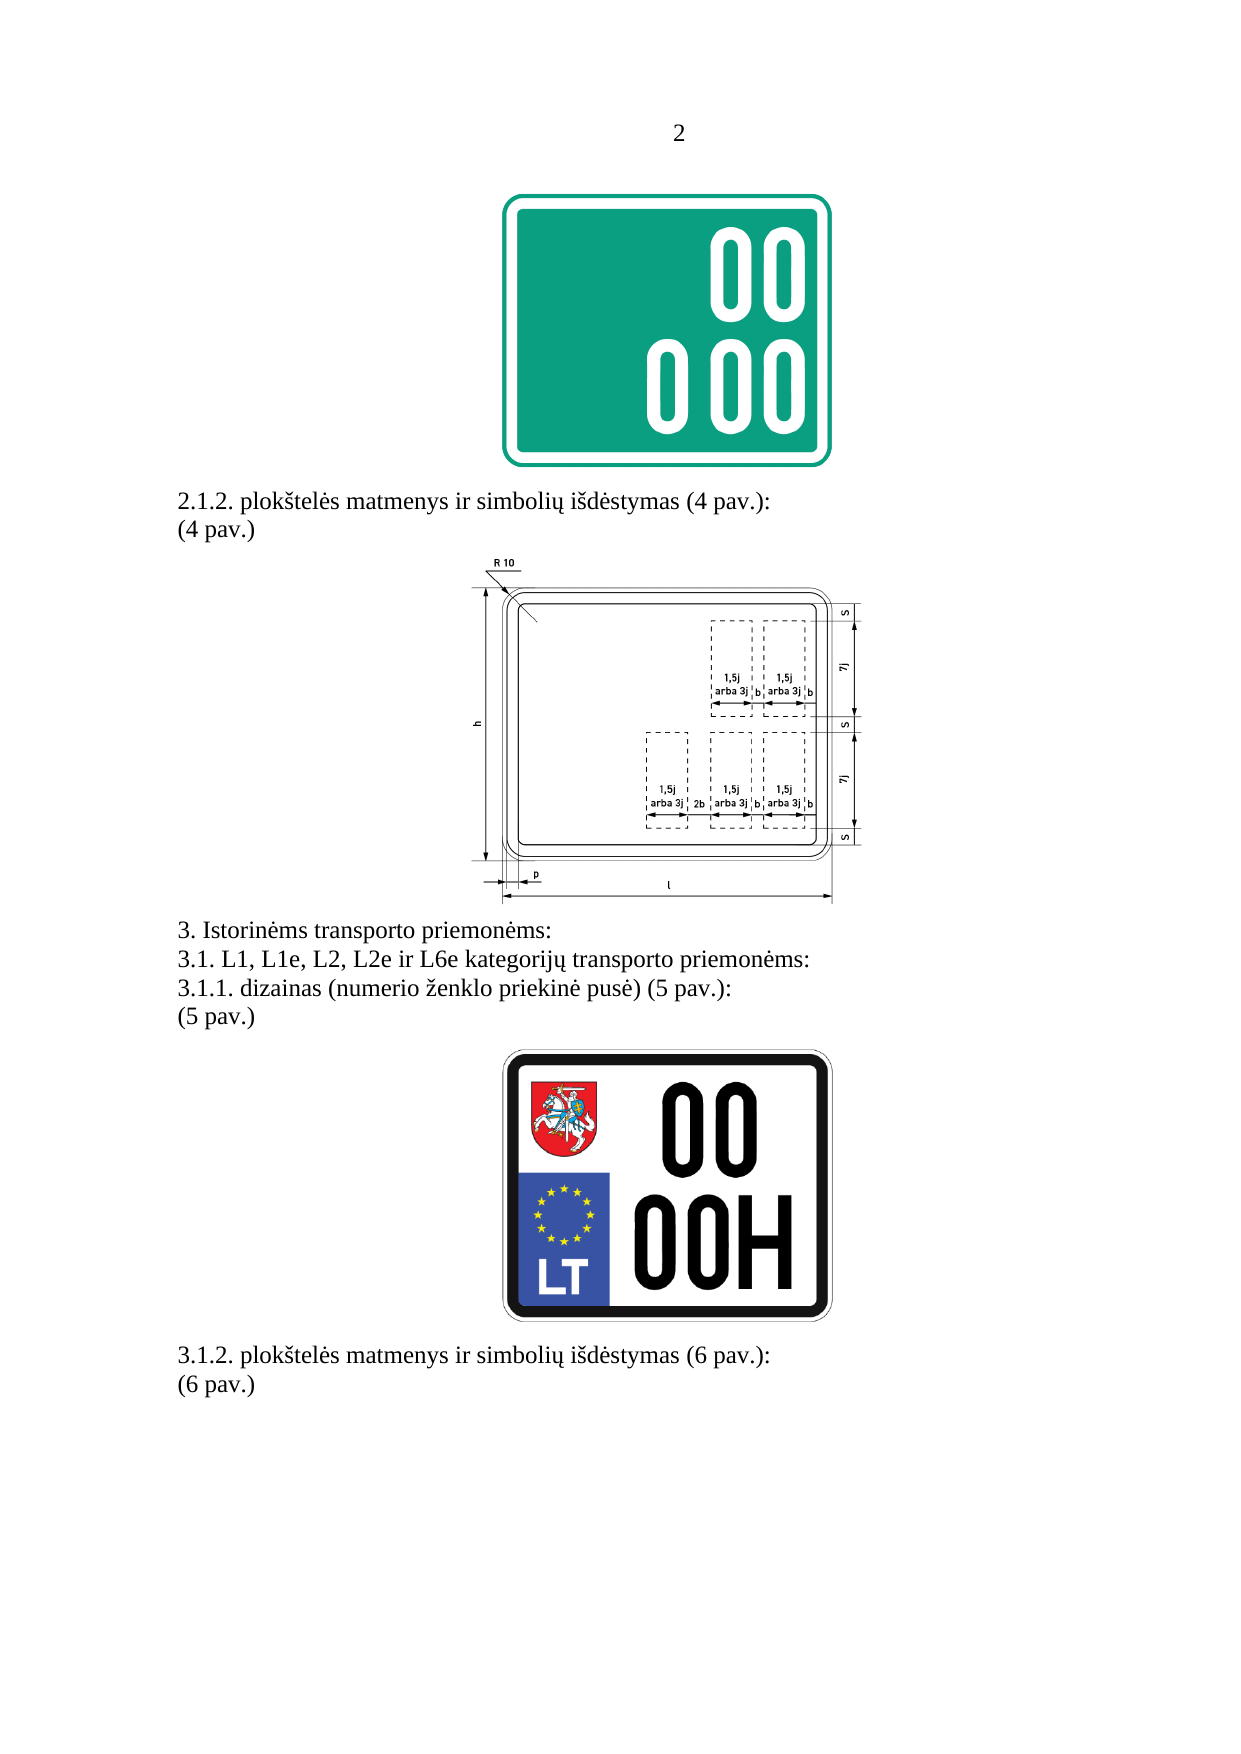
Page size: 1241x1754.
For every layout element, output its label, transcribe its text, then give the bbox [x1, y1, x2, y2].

text (6 pav.) [177, 1369, 1181, 1398]
text 3.1. L1, L1e, L2, L2e ir L6e kategorijų transporto priemonėms: [177, 944, 1181, 973]
text 3.1.1. dizainas (numerio ženklo priekinė pusė) (5 pav.): [177, 973, 1181, 1001]
text 3. Istorinėms transporto priemonėms: [177, 915, 1181, 944]
text (5 pav.) [177, 1001, 1181, 1030]
text (4 pav.) [177, 514, 1181, 543]
text 3.1.2. plokštelės matmenys ir simbolių išdėstymas (6 pav.): [177, 1340, 1181, 1369]
text 2.1.2. plokštelės matmenys ir simbolių išdėstymas (4 pav.): [177, 486, 1181, 514]
